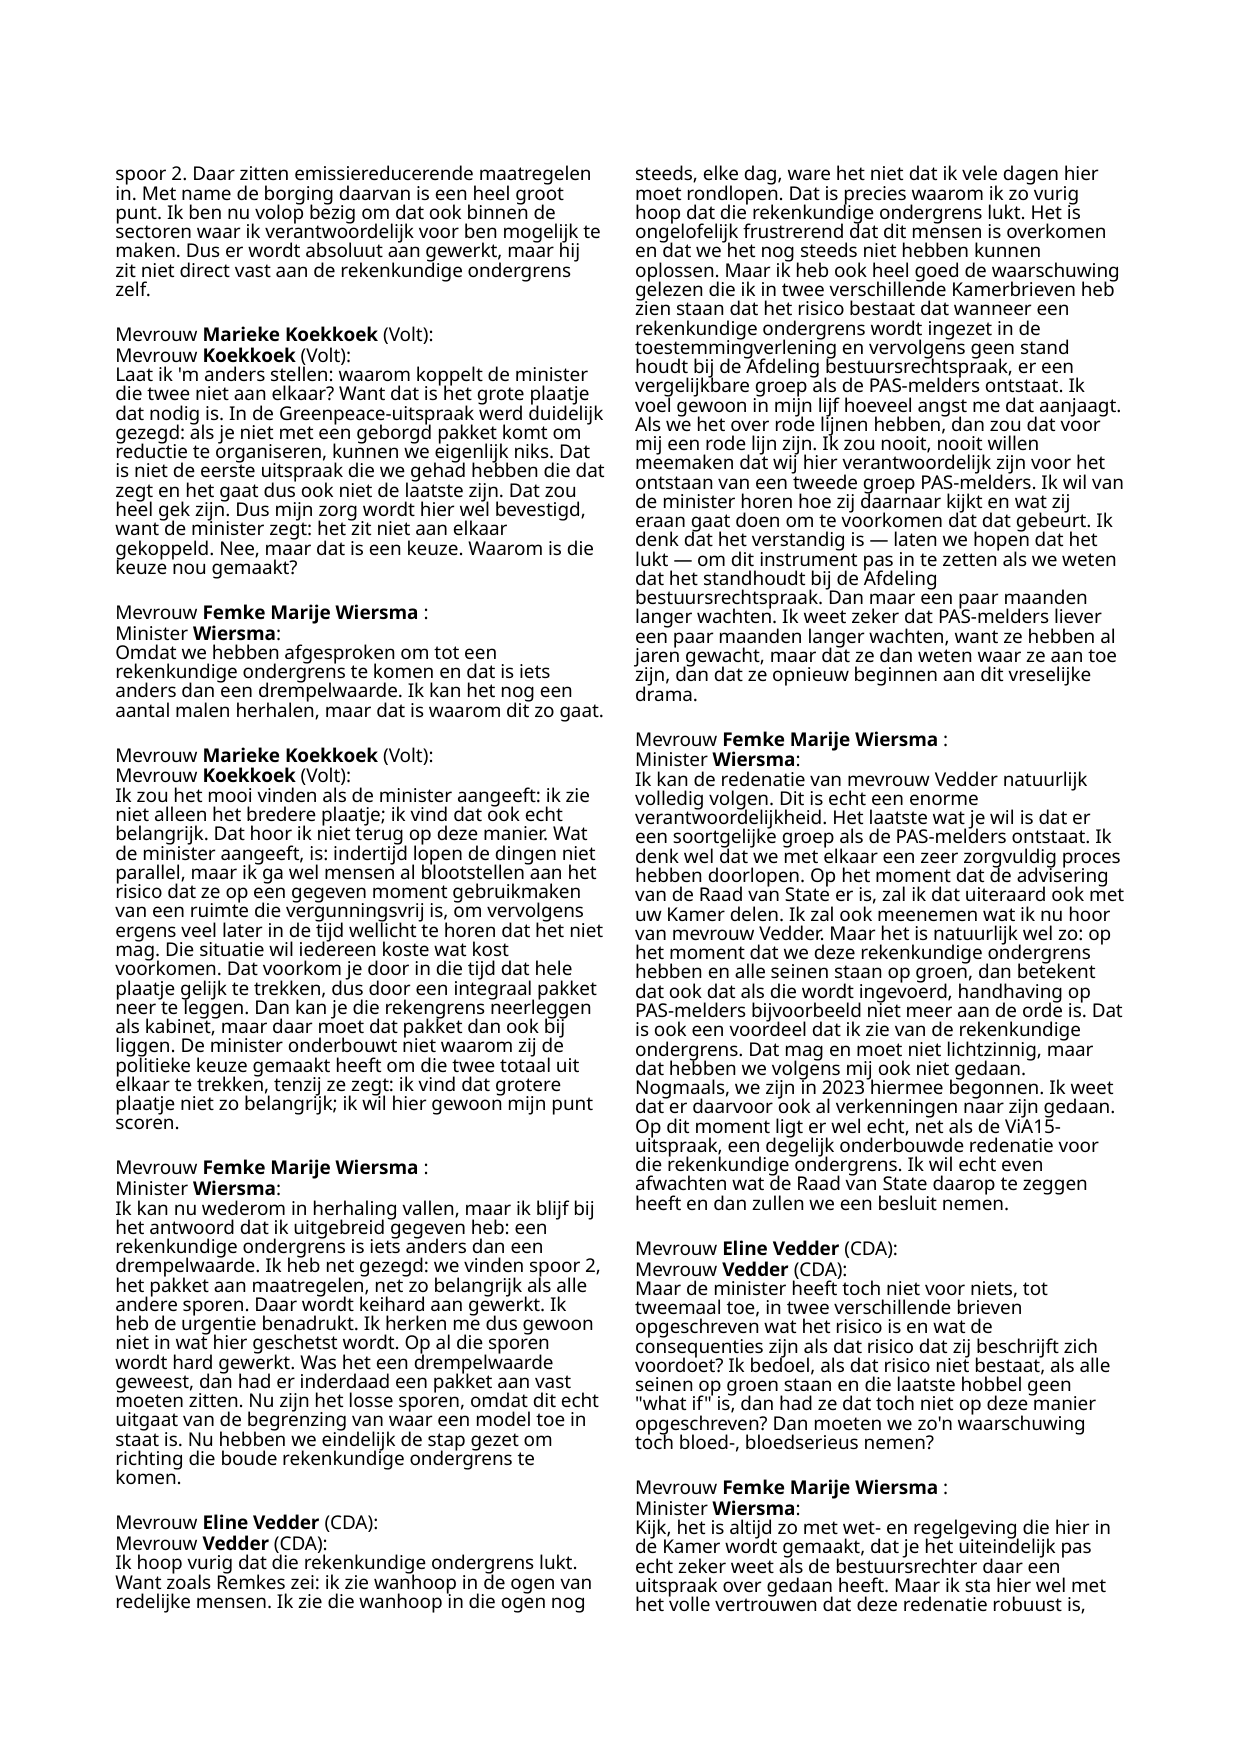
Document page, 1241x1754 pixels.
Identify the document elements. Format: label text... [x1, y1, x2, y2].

text Minister Wiersma: [635, 751, 1125, 771]
text Minister Wiersma: [115, 1180, 605, 1199]
text Laat ik 'm anders stellen: waarom koppelt de minister die twee niet aan elkaar? Want dat is het grote plaatje dat nodig is. In de Greenpeace-uitspraak werd duidelijk gezegd: als je niet met een geborgd pakket komt om reductie te organiseren, kunnen we eigenlijk niks. Dat is niet de eerste uitspraak die we gehad hebben die dat zegt en het gaat dus ook niet de laatste zijn. Dat zou heel gek zijn. Dus mijn zorg wordt hier wel bevestigd, want de minister zegt: het zit niet aan elkaar gekoppeld. Nee, maar dat is een keuze. Waarom is die keuze nou gemaakt? [115, 366, 605, 578]
text Mevrouw Femke Marije Wiersma : [115, 1154, 605, 1180]
text Ik zou het mooi vinden als de minister aangeeft: ik zie niet alleen het bredere plaatje; ik vind dat ook echt belangrijk. Dat hoor ik niet terug op deze manier. Wat de minister aangeeft, is: indertijd lopen de dingen niet parallel, maar ik ga wel mensen al blootstellen aan het risico dat ze op een gegeven moment gebruikmaken van een ruimte die vergunningsvrij is, om vervolgens ergens veel later in de tijd wellicht te horen dat het niet mag. Die situatie wil iedereen koste wat kost voorkomen. Dat voorkom je door in die tijd dat hele plaatje gelijk te trekken, dus door een integraal pakket neer te leggen. Dan kan je die rekengrens neerleggen als kabinet, maar daar moet dat pakket dan ook bij liggen. De minister onderbouwt niet waarom zij de politieke keuze gemaakt heeft om die twee totaal uit elkaar te trekken, tenzij ze zegt: ik vind dat grotere plaatje niet zo belangrijk; ik wil hier gewoon mijn punt scoren. [115, 787, 605, 1134]
text Ik hoop vurig dat die rekenkundige ondergrens lukt. Want zoals Remkes zei: ik zie wanhoop in de ogen van redelijke mensen. Ik zie die wanhoop in die ogen nog [115, 1554, 605, 1612]
text Mevrouw Eline Vedder (CDA): [115, 1509, 605, 1535]
text Mevrouw Vedder (CDA): [115, 1535, 605, 1554]
text Mevrouw Koekkoek (Volt): [115, 767, 605, 787]
text Mevrouw Femke Marije Wiersma : [635, 726, 1125, 751]
text Mevrouw Femke Marije Wiersma : [115, 599, 605, 624]
text Ik kan de redenatie van mevrouw Vedder natuurlijk volledig volgen. Dit is echt een enorme verantwoordelijkheid. Het laatste wat je wil is dat er een soortgelijke groep als de PAS-melders ontstaat. Ik denk wel dat we met elkaar een zeer zorgvuldig proces hebben doorlopen. Op het moment dat de advisering van de Raad van State er is, zal ik dat uiteraard ook met uw Kamer delen. Ik zal ook meenemen wat ik nu hoor van mevrouw Vedder. Maar het is natuurlijk wel zo: op het moment dat we deze rekenkundige ondergrens hebben en alle seinen staan op groen, dan betekent dat ook dat als die wordt ingevoerd, handhaving op PAS-melders bijvoorbeeld niet meer aan de orde is. Dat is ook een voordeel dat ik zie van de rekenkundige ondergrens. Dat mag en moet niet lichtzinnig, maar dat hebben we volgens mij ook niet gedaan. Nogmaals, we zijn in 2023 hiermee begonnen. Ik weet dat er daarvoor ook al verkenningen naar zijn gedaan. Op dit moment ligt er wel echt, net als de ViA15-uitspraak, een degelijk onderbouwde redenatie voor die rekenkundige ondergrens. Ik wil echt even afwachten wat de Raad van State daarop te zeggen heeft en dan zullen we een besluit nemen. [635, 771, 1125, 1214]
text Maar de minister heeft toch niet voor niets, tot tweemaal toe, in twee verschillende brieven opgeschreven wat het risico is en wat de consequenties zijn als dat risico dat zij beschrijft zich voordoet? Ik bedoel, als dat risico niet bestaat, als alle seinen op groen staan en die laatste hobbel geen "what if" is, dan had ze dat toch niet op deze manier opgeschreven? Dan moeten we zo'n waarschuwing toch bloed-, bloedserieus nemen? [635, 1280, 1125, 1453]
text Mevrouw Eline Vedder (CDA): [635, 1235, 1125, 1261]
text steeds, elke dag, ware het niet dat ik vele dagen hier moet rondlopen. Dat is precies waarom ik zo vurig hoop dat die rekenkundige ondergrens lukt. Het is ongelofelijk frustrerend dat dit mensen is overkomen en dat we het nog steeds niet hebben kunnen oplossen. Maar ik heb ook heel goed de waarschuwing gelezen die ik in twee verschillende Kamerbrieven heb zien staan dat het risico bestaat dat wanneer een rekenkundige ondergrens wordt ingezet in de toestemmingverlening en vervolgens geen stand houdt bij de Afdeling bestuursrechtspraak, er een vergelijkbare groep als de PAS-melders ontstaat. Ik voel gewoon in mijn lijf hoeveel angst me dat aanjaagt. Als we het over rode lijnen hebben, dan zou dat voor mij een rode lijn zijn. Ik zou nooit, nooit willen meemaken dat wij hier verantwoordelijk zijn voor het ontstaan van een tweede groep PAS-melders. Ik wil van de minister horen hoe zij daarnaar kijkt en wat zij eraan gaat doen om te voorkomen dat dat gebeurt. Ik denk dat het verstandig is — laten we hopen dat het lukt — om dit instrument pas in te zetten als we weten dat het standhoudt bij de Afdeling bestuursrechtspraak. Dan maar een paar maanden langer wachten. Ik weet zeker dat PAS-melders liever een paar maanden langer wachten, want ze hebben al jaren gewacht, maar dat ze dan weten waar ze aan toe zijn, dan dat ze opnieuw beginnen aan dit vreselijke drama. [635, 165, 1125, 705]
text Mevrouw Femke Marije Wiersma : [635, 1474, 1125, 1500]
text spoor 2. Daar zitten emissiereducerende maatregelen in. Met name de borging daarvan is een heel groot punt. Ik ben nu volop bezig om dat ook binnen de sectoren waar ik verantwoordelijk voor ben mogelijk te maken. Dus er wordt absoluut aan gewerkt, maar hij zit niet direct vast aan de rekenkundige ondergrens zelf. [115, 165, 605, 300]
text Kijk, het is altijd zo met wet- en regelgeving die hier in de Kamer wordt gemaakt, dat je het uiteindelijk pas echt zeker weet als de bestuursrechter daar een uitspraak over gedaan heeft. Maar ik sta hier wel met het volle vertrouwen dat deze redenatie robuust is, [635, 1519, 1125, 1615]
text Minister Wiersma: [115, 624, 605, 644]
text Mevrouw Koekkoek (Volt): [115, 347, 605, 366]
text Mevrouw Marieke Koekkoek (Volt): [115, 742, 605, 767]
text Omdat we hebben afgesproken om tot een rekenkundige ondergrens te komen en dat is iets anders dan een drempelwaarde. Ik kan het nog een aantal malen herhalen, maar dat is waarom dit zo gaat. [115, 644, 605, 721]
text Mevrouw Vedder (CDA): [635, 1261, 1125, 1280]
text Minister Wiersma: [635, 1500, 1125, 1519]
text Ik kan nu wederom in herhaling vallen, maar ik blijf bij het antwoord dat ik uitgebreid gegeven heb: een rekenkundige ondergrens is iets anders dan een drempelwaarde. Ik heb net gezegd: we vinden spoor 2, het pakket aan maatregelen, net zo belangrijk als alle andere sporen. Daar wordt keihard aan gewerkt. Ik heb de urgentie benadrukt. Ik herken me dus gewoon niet in wat hier geschetst wordt. Op al die sporen wordt hard gewerkt. Was het een drempelwaarde geweest, dan had er inderdaad een pakket aan vast moeten zitten. Nu zijn het losse sporen, omdat dit echt uitgaat van de begrenzing van waar een model toe in staat is. Nu hebben we eindelijk de stap gezet om richting die boude rekenkundige ondergrens te komen. [115, 1199, 605, 1488]
text Mevrouw Marieke Koekkoek (Volt): [115, 321, 605, 347]
